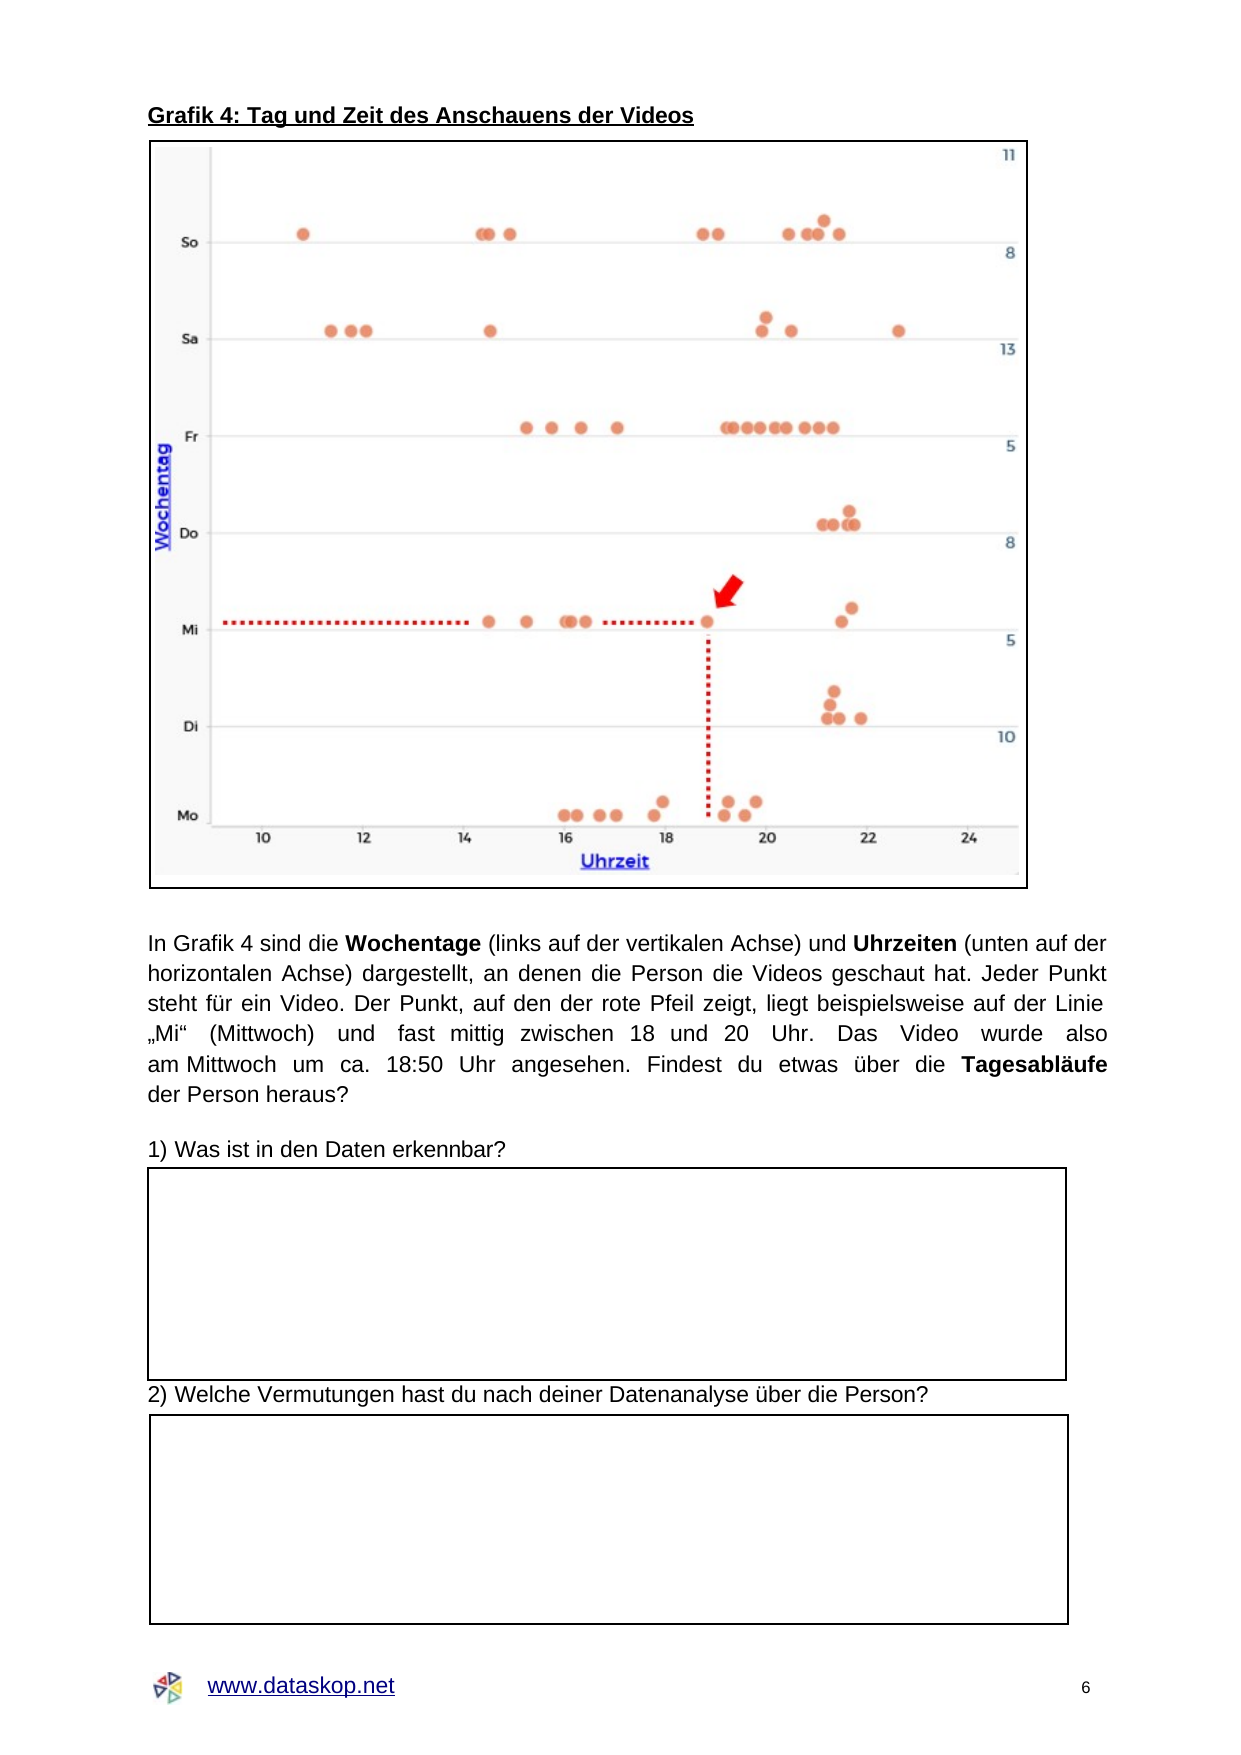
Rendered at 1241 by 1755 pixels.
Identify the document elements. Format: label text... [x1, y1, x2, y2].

subtitle Grafik 4: Tag und Zeit des Anschauens der Videos [147, 102, 1120, 128]
picture [155, 147, 1019, 875]
list Welche Vermutungen hast du nach deiner Datenanalyse über die Person? [147, 1162, 1120, 1407]
text In Grafik 4 sind die Wochentage (links auf der vertikalen Achse) und Uhrzeiten (unten auf der horizontalen Achse) dargestellt, an denen die Person die Videos geschaut hat. Jeder Punkt steht für ein Video. Der Punkt, auf den der rote Pfeil zeigt, liegt beispielsweise auf der Linie [147, 930, 1108, 1016]
list Was ist in den Daten erkennbar? [147, 1136, 1120, 1162]
text „Mi“ (Mittwoch) und fast mittig zwischen 18 und 20 Uhr. Das Video wurde also am Mittwoch um ca. 18:50 Uhr angesehen. Findest du etwas über die Tagesabläufe der Person heraus? [147, 1020, 1108, 1107]
picture [152, 1672, 183, 1705]
